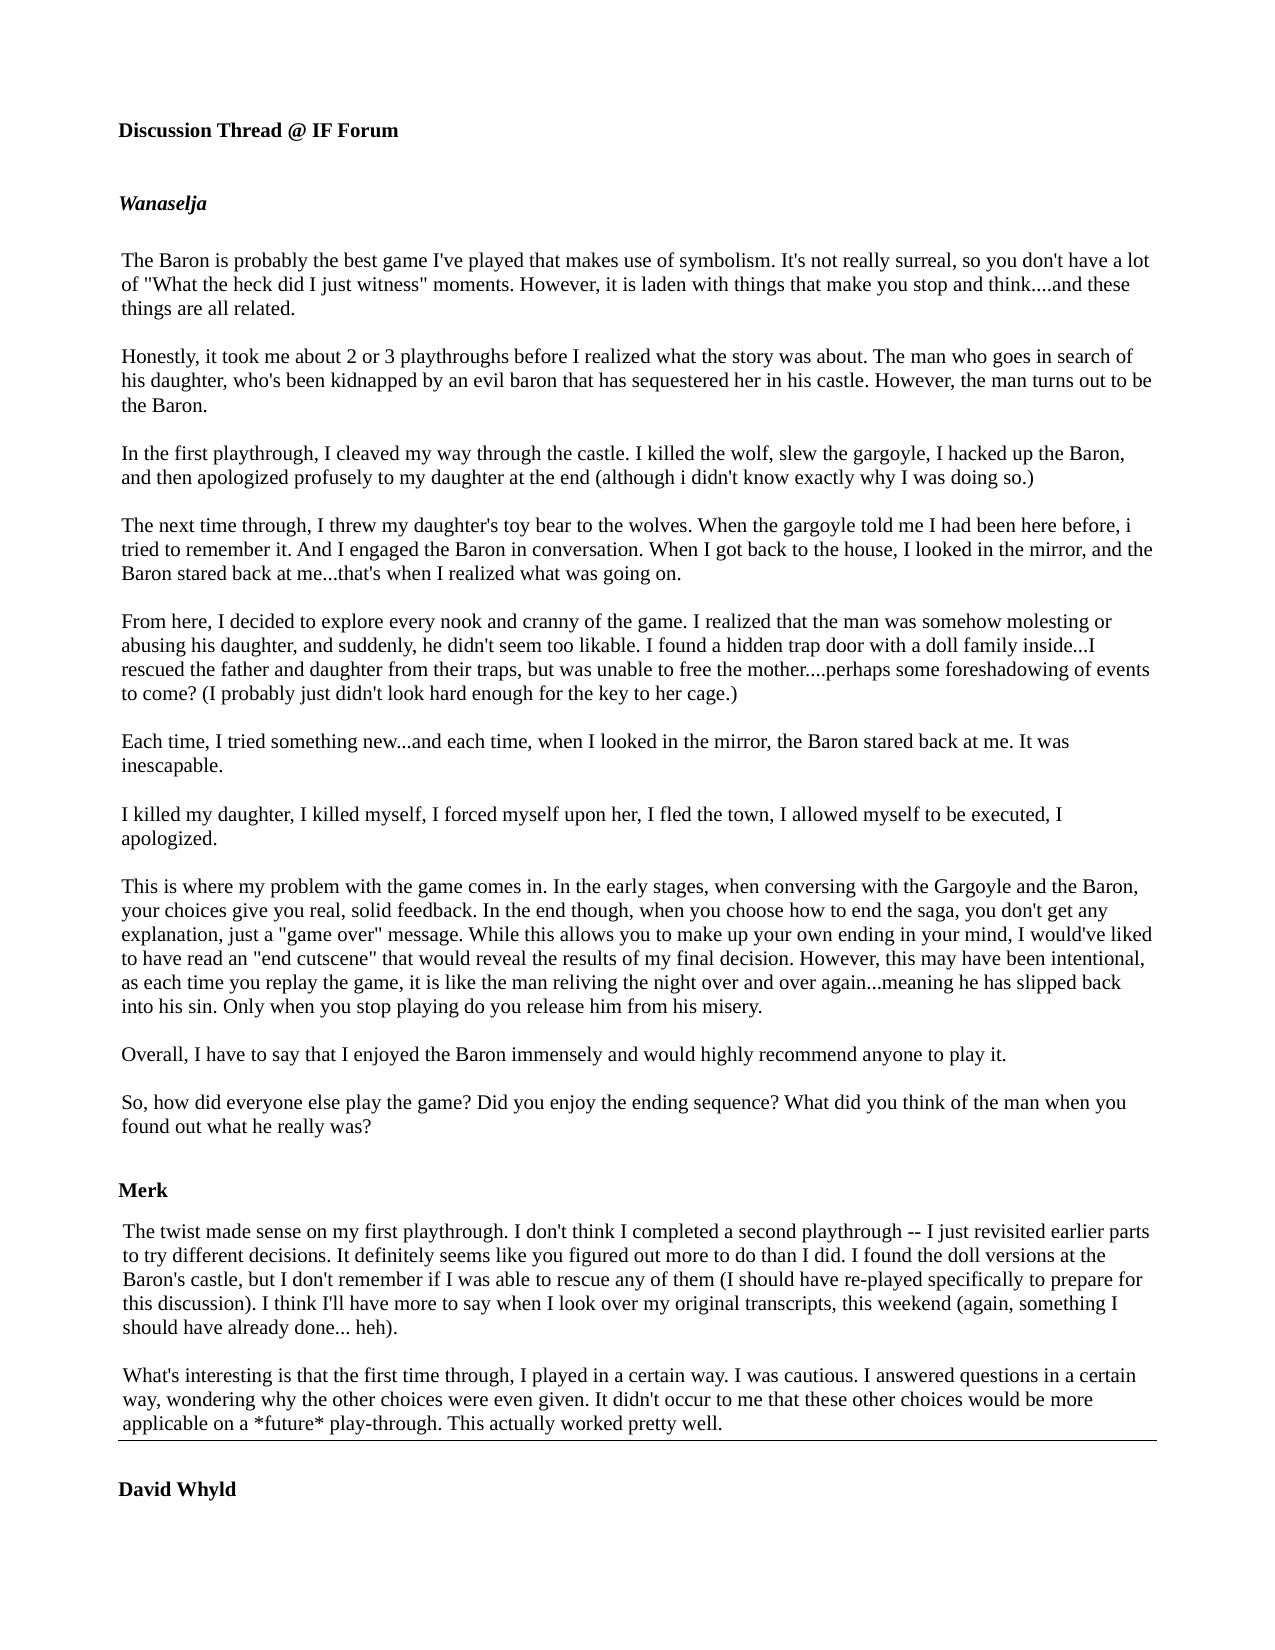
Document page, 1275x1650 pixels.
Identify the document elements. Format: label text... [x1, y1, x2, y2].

text David Whyld [118, 1476, 1157, 1501]
table_header [118, 215, 1157, 245]
text Discussion Thread @ IF Forum [118, 118, 1157, 142]
table_header The Baron is probably the best game I've played that makes use of symbolism. It's not really surreal, so you don't have a lot of "What the heck did I just witness" moments. However, it is laden with things that make you stop and think....and these things are all related. Honestly, it took me about 2 or 3 playthroughs before I realized what the story was about. The man who goes in search of his daughter, who's been kidnapped by an evil baron that has sequestered her in his castle. However, the man turns out to be the Baron. In the first playthrough, I cleaved my way through the castle. I killed the wolf, slew the gargoyle, I hacked up the Baron, and then apologized profusely to my daughter at the end (although i didn't know exactly why I was doing so.) The next time through, I threw my daughter's toy bear to the wolves. When the gargoyle told me I had been here before, i tried to remember it. And I engaged the Baron in conversation. When I got back to the house, I looked in the mirror, and the Baron stared back at me...that's when I realized what was going on. From here, I decided to explore every nook and cranny of the game. I realized that the man was somehow molesting or abusing his daughter, and suddenly, he didn't seem too likable. I found a hidden trap door with a doll family inside...I rescued the father and daughter from their traps, but was unable to free the mother....perhaps some foreshadowing of events to come? (I probably just didn't look hard enough for the key to her cage.) Each time, I tried something new...and each time, when I looked in the mirror, the Baron stared back at me. It was inescapable. I killed my daughter, I killed myself, I forced myself upon her, I fled the town, I allowed myself to be executed, I apologized. This is where my problem with the game comes in. In the early stages, when conversing with the Gargoyle and the Baron, your choices give you real, solid feedback. In the end though, when you choose how to end the saga, you don't get any explanation, just a "game over" message. While this allows you to make up your own ending in your mind, I would've liked to have read an "end cutscene" that would reveal the results of my final decision. However, this may have been intentional, as each time you replay the game, it is like the man reliving the night over and over again...meaning he has slipped back into his sin. Only when you stop playing do you release him from his misery. Overall, I have to say that I enjoyed the Baron immensely and would highly recommend anyone to play it. So, how did everyone else play the game? Did you enjoy the ending sequence? What did you think of the man when you found out what he really was? [118, 245, 1157, 1141]
text Wanaselja [118, 191, 1157, 215]
text Merk [118, 1178, 1157, 1202]
text The twist made sense on my first playthrough. I don't think I completed a second playthrough -- I just revisited earlier parts to try different decisions. It definitely seems like you figured out more to do than I did. I found the doll versions at the Baron's castle, but I don't remember if I was able to rescue any of them (I should have re-played specifically to prepare for this discussion). I think I'll have more to say when I look over my original transcripts, this weekend (again, something I should have already done... heh). What's interesting is that the first time through, I played in a certain way. I was cautious. I answered questions in a certain way, wondering why the other choices were even given. It didn't occur to me that these other choices would be more applicable on a *future* play-through. This actually worked pretty well. [118, 1214, 1157, 1440]
